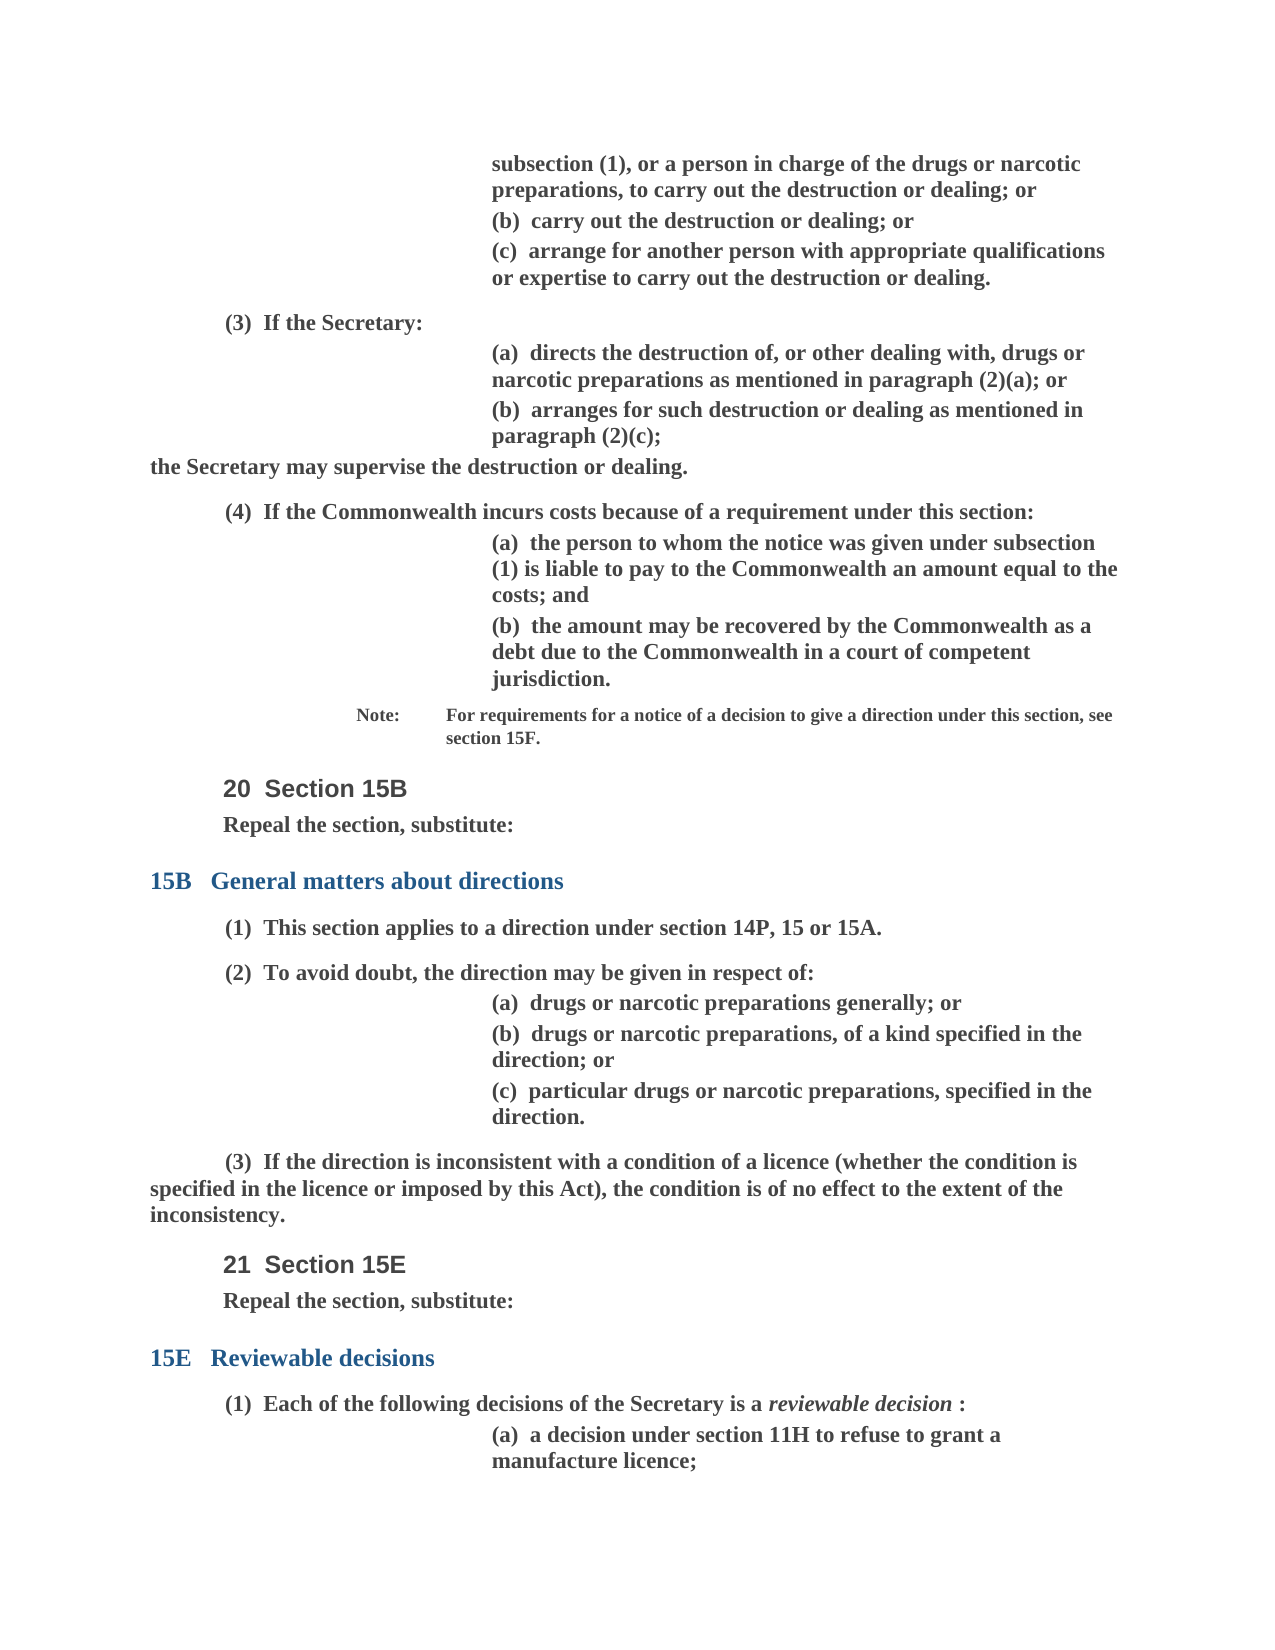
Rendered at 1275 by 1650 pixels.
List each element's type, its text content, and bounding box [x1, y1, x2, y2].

text (c) arrange for another person with appropriate qualifications or expertise to carry out the destruction or dealing. [321, 237, 1125, 290]
text (1) This section applies to a direction under section 14P, 15 or 15A. [150, 914, 1125, 940]
text (3) If the direction is inconsistent with a condition of a licence (whether the condition is specified in the licence or imposed by this Act), the condition is of no effect to the extent of the inconsistency. [150, 1148, 1125, 1227]
text 20 Section 15B [223, 774, 1125, 802]
text (b) drugs or narcotic preparations, of a kind specified in the direction; or [321, 1020, 1125, 1073]
text (1) Each of the following decisions of the Secretary is a reviewable decision : [150, 1390, 1125, 1417]
text subsection (1), or a person in charge of the drugs or narcotic preparations, to carry out the destruction or dealing; or [321, 150, 1125, 203]
text 15B General matters about directions [150, 866, 1125, 895]
text (b) the amount may be recovered by the Commonwealth as a debt due to the Commonwealth in a court of competent jurisdiction. [321, 612, 1125, 691]
text Note: For requirements for a notice of a decision to give a direction under this section, see section 15F. [356, 703, 1125, 749]
text (3) If the Secretary: [150, 309, 1125, 335]
text (a) a decision under section 11H to refuse to grant a manufacture licence; [321, 1421, 1125, 1474]
text 15E Reviewable decisions [150, 1343, 1125, 1372]
text Repeal the section, substitute: [223, 1287, 1125, 1314]
text Repeal the section, substitute: [223, 811, 1125, 837]
text (b) arranges for such destruction or dealing as mentioned in paragraph (2)(c); [321, 396, 1125, 449]
text (a) the person to whom the notice was given under subsection (1) is liable to pay to the Commonwealth an amount equal to the costs; and [321, 529, 1125, 608]
text (a) directs the destruction of, or other dealing with, drugs or narcotic preparations as mentioned in paragraph (2)(a); or [321, 339, 1125, 392]
text (a) drugs or narcotic preparations generally; or [321, 989, 1125, 1016]
text (c) particular drugs or narcotic preparations, specified in the direction. [321, 1077, 1125, 1129]
text 21 Section 15E [223, 1250, 1125, 1279]
text (4) If the Commonwealth incurs costs because of a requirement under this section: [150, 498, 1125, 524]
text (2) To avoid doubt, the direction may be given in respect of: [150, 959, 1125, 985]
text (b) carry out the destruction or dealing; or [321, 207, 1125, 233]
text the Secretary may supervise the destruction or dealing. [150, 453, 1125, 479]
